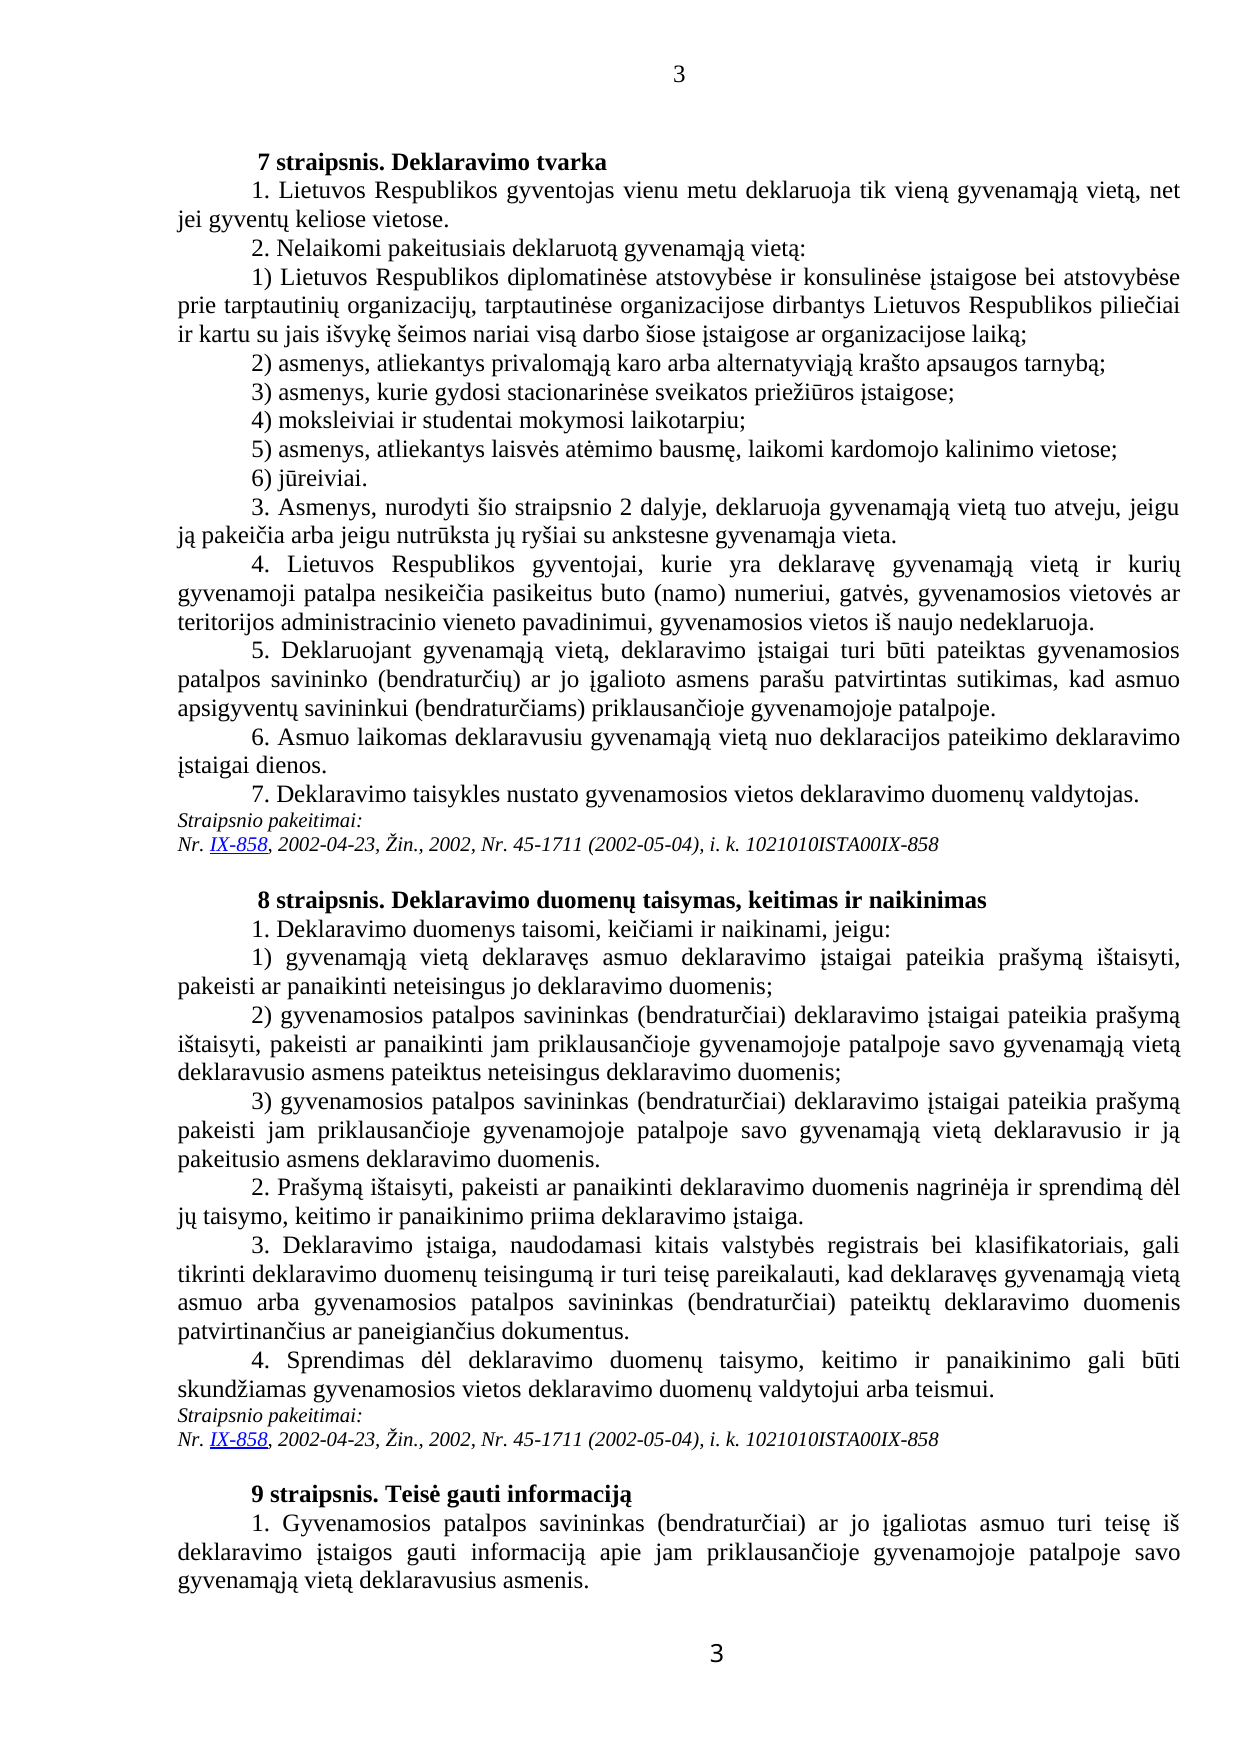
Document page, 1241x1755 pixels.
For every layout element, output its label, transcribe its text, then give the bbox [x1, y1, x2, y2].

text 2) asmenys, atliekantys privalomąją karo arba alternatyviąją krašto apsaugos tarnybą; [177, 348, 1181, 377]
text 4) moksleiviai ir studentai mokymosi laikotarpiu; [177, 406, 1181, 434]
text Nr. IX-858, 2002-04-23, Žin., 2002, Nr. 45-1711 (2002-05-04), i. k. 1021010ISTA00IX-858 [177, 1427, 1181, 1451]
text 4. Lietuvos Respublikos gyventojai, kurie yra deklaravę gyvenamąją vietą ir kurių gyvenamoji patalpa nesikeičia pasikeitus buto (namo) numeriui, gatvės, gyvenamosios vietovės ar teritorijos administracinio vieneto pavadinimui, gyvenamosios vietos iš naujo nedeklaruoja. [177, 549, 1181, 636]
text 1) gyvenamąją vietą deklaravęs asmuo deklaravimo įstaigai pateikia prašymą ištaisyti, pakeisti ar panaikinti neteisingus jo deklaravimo duomenis; [177, 942, 1181, 1000]
text 7 straipsnis. Deklaravimo tvarka [177, 147, 1181, 176]
text 2. Nelaikomi pakeitusiais deklaruotą gyvenamąją vietą: [177, 233, 1181, 262]
text 1) Lietuvos Respublikos diplomatinėse atstovybėse ir konsulinėse įstaigose bei atstovybėse prie tarptautinių organizacijų, tarptautinėse organizacijose dirbantys Lietuvos Respublikos piliečiai ir kartu su jais išvykę šeimos nariai visą darbo šiose įstaigose ar organizacijose laiką; [177, 262, 1181, 348]
text 5. Deklaruojant gyvenamąją vietą, deklaravimo įstaigai turi būti pateiktas gyvenamosios patalpos savininko (bendraturčių) ar jo įgalioto asmens parašu patvirtintas sutikimas, kad asmuo apsigyventų savininkui (bendraturčiams) priklausančioje gyvenamojoje patalpoje. [177, 636, 1181, 722]
text 1. Lietuvos Respublikos gyventojas vienu metu deklaruoja tik vieną gyvenamąją vietą, net jei gyventų keliose vietose. [177, 176, 1181, 233]
text 2. Prašymą ištaisyti, pakeisti ar panaikinti deklaravimo duomenis nagrinėja ir sprendimą dėl jų taisymo, keitimo ir panaikinimo priima deklaravimo įstaiga. [177, 1172, 1181, 1230]
text Nr. IX-858, 2002-04-23, Žin., 2002, Nr. 45-1711 (2002-05-04), i. k. 1021010ISTA00IX-858 [177, 832, 1181, 856]
text 3. Deklaravimo įstaiga, naudodamasi kitais valstybės registrais bei klasifikatoriais, gali tikrinti deklaravimo duomenų teisingumą ir turi teisę pareikalauti, kad deklaravęs gyvenamąją vietą asmuo arba gyvenamosios patalpos savininkas (bendraturčiai) pateiktų deklaravimo duomenis patvirtinančius ar paneigiančius dokumentus. [177, 1230, 1181, 1345]
text 3) gyvenamosios patalpos savininkas (bendraturčiai) deklaravimo įstaigai pateikia prašymą pakeisti jam priklausančioje gyvenamojoje patalpoje savo gyvenamąją vietą deklaravusio ir ją pakeitusio asmens deklaravimo duomenis. [177, 1086, 1181, 1172]
text 3) asmenys, kurie gydosi stacionarinėse sveikatos priežiūros įstaigose; [177, 377, 1181, 406]
text 6. Asmuo laikomas deklaravusiu gyvenamąją vietą nuo deklaracijos pateikimo deklaravimo įstaigai dienos. [177, 722, 1181, 779]
text 2) gyvenamosios patalpos savininkas (bendraturčiai) deklaravimo įstaigai pateikia prašymą ištaisyti, pakeisti ar panaikinti jam priklausančioje gyvenamojoje patalpoje savo gyvenamąją vietą deklaravusio asmens pateiktus neteisingus deklaravimo duomenis; [177, 1000, 1181, 1086]
text 5) asmenys, atliekantys laisvės atėmimo bausmę, laikomi kardomojo kalinimo vietose; [177, 434, 1181, 463]
text Straipsnio pakeitimai: [177, 808, 1181, 832]
text 3. Asmenys, nurodyti šio straipsnio 2 dalyje, deklaruoja gyvenamąją vietą tuo atveju, jeigu ją pakeičia arba jeigu nutrūksta jų ryšiai su ankstesne gyvenamąja vieta. [177, 492, 1181, 549]
text 9 straipsnis. Teisė gauti informaciją [177, 1479, 1181, 1508]
text 7. Deklaravimo taisykles nustato gyvenamosios vietos deklaravimo duomenų valdytojas. [177, 779, 1181, 808]
text 1. Deklaravimo duomenys taisomi, keičiami ir naikinami, jeigu: [177, 914, 1181, 942]
text 4. Sprendimas dėl deklaravimo duomenų taisymo, keitimo ir panaikinimo gali būti skundžiamas gyvenamosios vietos deklaravimo duomenų valdytojui arba teismui. [177, 1345, 1181, 1402]
text 8 straipsnis. Deklaravimo duomenų taisymas, keitimas ir naikinimas [177, 885, 1181, 914]
text 1. Gyvenamosios patalpos savininkas (bendraturčiai) ar jo įgaliotas asmuo turi teisę iš deklaravimo įstaigos gauti informaciją apie jam priklausančioje gyvenamojoje patalpoje savo gyvenamąją vietą deklaravusius asmenis. [177, 1508, 1181, 1594]
text 6) jūreiviai. [177, 463, 1181, 492]
text Straipsnio pakeitimai: [177, 1402, 1181, 1427]
